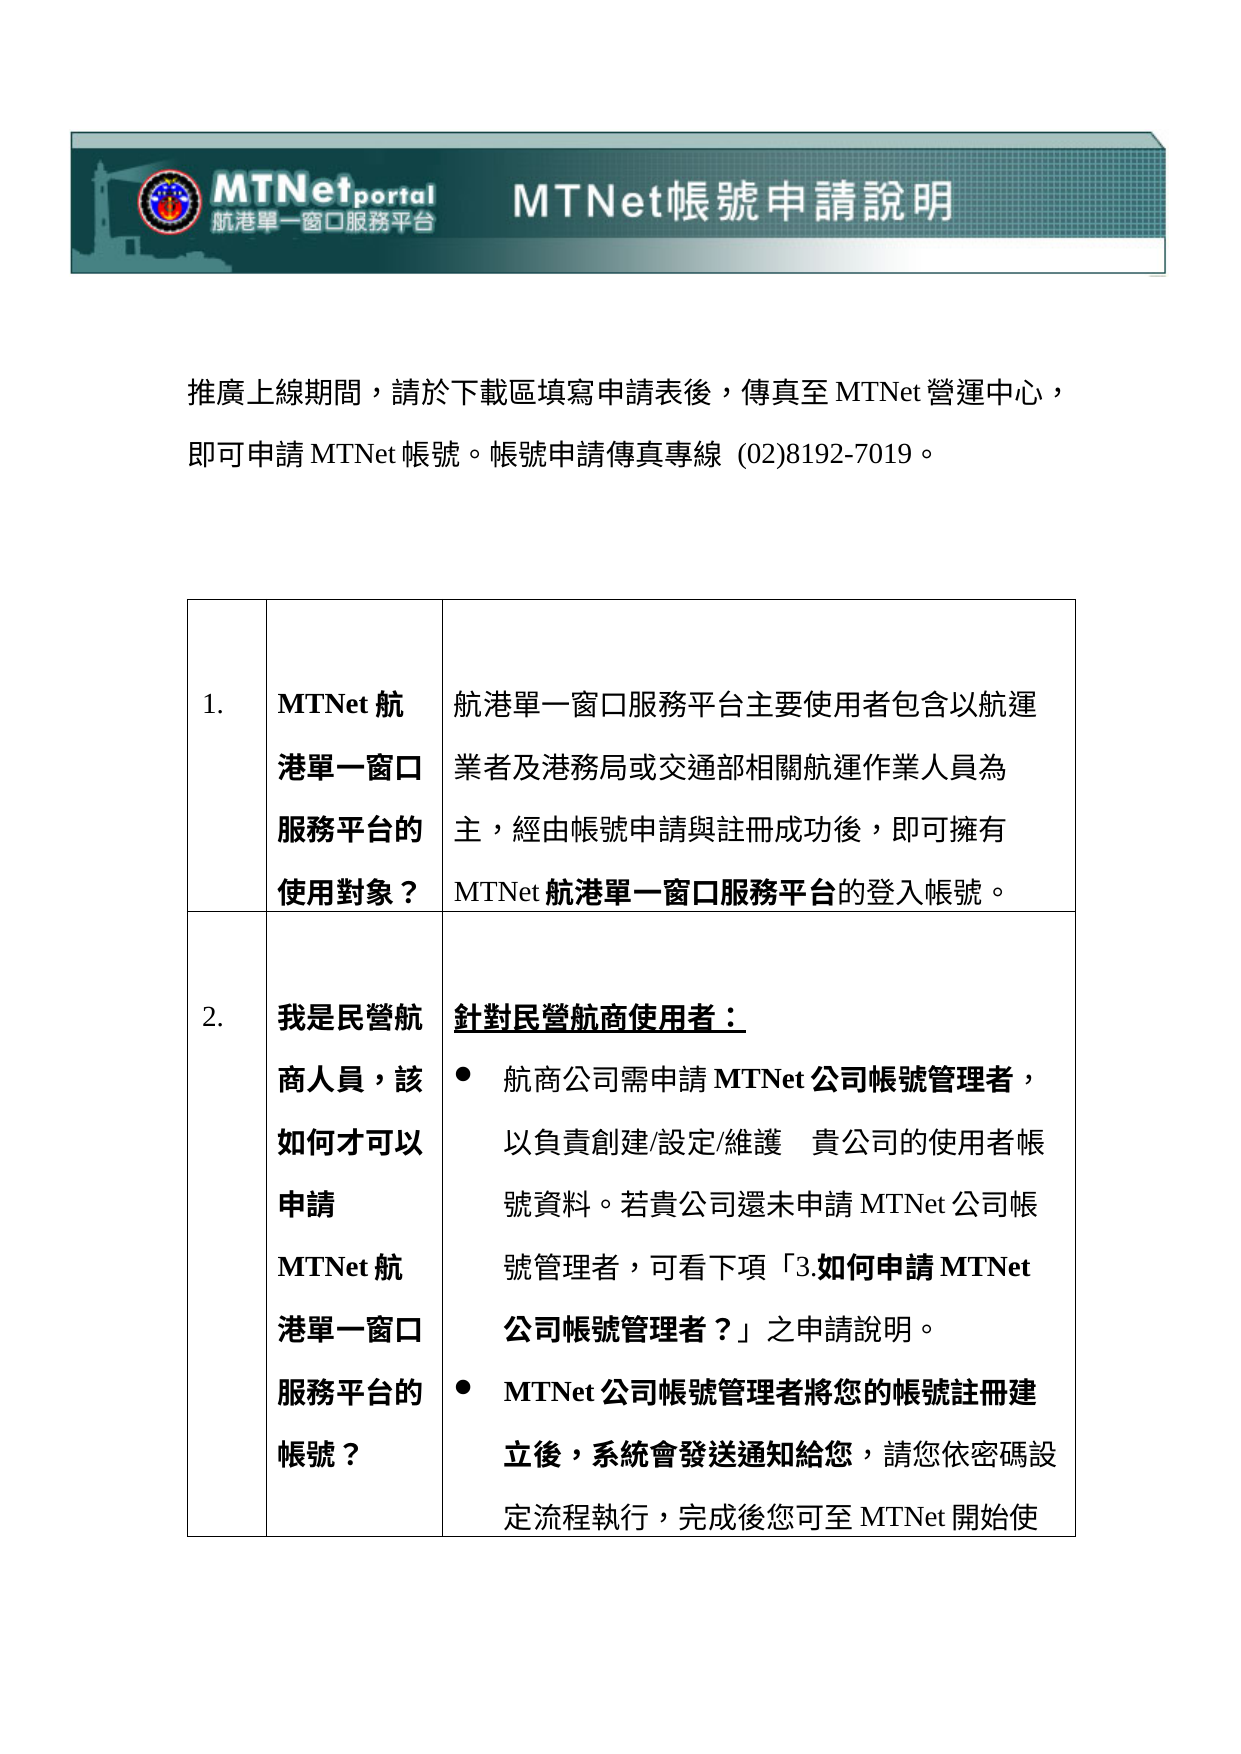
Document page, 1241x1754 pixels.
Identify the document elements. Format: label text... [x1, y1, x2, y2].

table_header 航港單一窗口服務平台主要使用者包含以航運業者及港務局或交通部相關航運作業人員為主，經由帳號申請與註冊成功後，即可擁有MTNet航港單一窗口服務平台的登入帳號。 [443, 600, 1075, 911]
table_header MTNet 航港單一窗口服務平台的使用對象？ [267, 600, 442, 911]
text 即可申請MTNet帳號。帳號申請傳真專線 (02)8192-7019。 [187, 411, 1053, 474]
table_cell 針對民營航商使用者： 航商公司需申請MTNet公司帳號管理者，以負責創建/設定/維護 貴公司的使用者帳號資料。若貴公司還未申請MTNet公司帳號管理者，可看下項「3.如何申請MTNet公司帳號管理者？」之申請說明。 MTNet公司帳號管理者將您的帳號註冊建立後，系統會發送通知給您，請您依密碼設定流程執行，完成後您可至MTNet開始使用相關功能與服務。 離職同仁可向 貴單位機關管理者提出帳號刪除之申請。 新進之民營航商使用者： 先向各應用系統負責單位申請該應用系統之帳號。 再從航港單一窗口平台下載「航商公司一般使用者帳號申請表」，填寫後向貴單位機關管理者提出MTNet帳號建立之申請。 [443, 912, 1075, 1536]
table_cell [188, 912, 266, 1536]
table_cell 我是民營航商人員，該如何才可以申請MTNet航港單一窗口服務平台的帳號？ [267, 912, 442, 1536]
text 推廣上線期間，請於下載區填寫申請表後，傳真至MTNet營運中心， [187, 349, 1053, 411]
table_header [188, 600, 266, 911]
